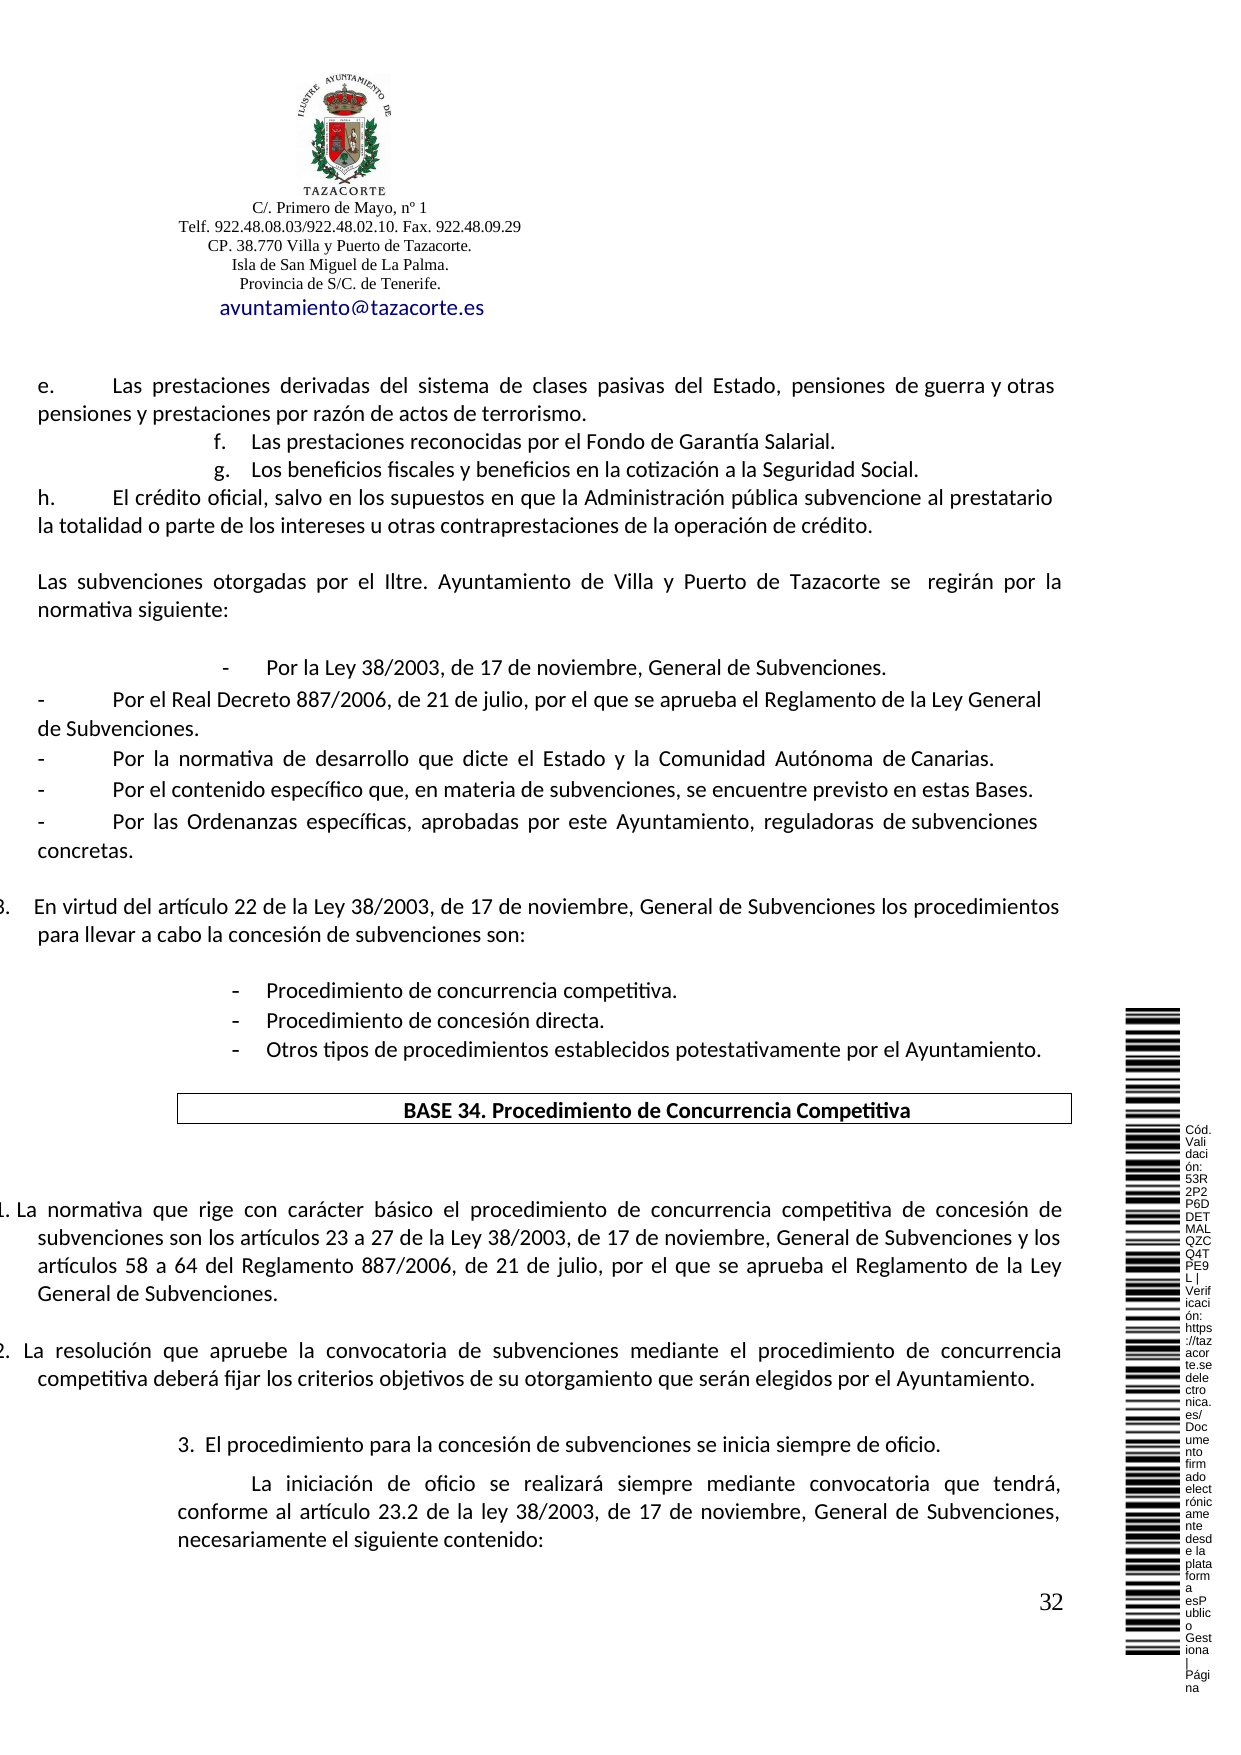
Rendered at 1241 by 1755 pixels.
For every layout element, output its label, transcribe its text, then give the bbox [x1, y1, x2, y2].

list Por la normativa de desarrollo que dicte el Estado y la Comunidad Autónoma de Canarias. [37, 742, 1063, 773]
list Los beneficios fiscales y beneficios en la cotización a la Seguridad Social. [214, 455, 1191, 483]
list Por la Ley 38/2003, de 17 de noviembre, General de Subvenciones. [222, 651, 1191, 682]
text Cód. Validación: 53R2P2P6DDETMALQZCQ4TPE9L | Verificación: https://tazacorte.sedelectronica.es/ Documento firmado electrónicamente desde la plataforma esPublico Gestiona | Página 32 de 63 [1185, 1124, 1212, 1693]
text La iniciación de oficio se realizará siempre mediante convocatoria que tendrá, conforme al artículo 23.2 de la ley 38/2003, de 17 de noviembre, General de Subvenciones, necesariamente el siguiente contenido: [177, 1469, 1063, 1553]
list Procedimiento de concurrencia competitiva. [228, 976, 1191, 1005]
list Las prestaciones reconocidas por el Fondo de Garantía Salarial. [214, 427, 1191, 455]
text 32 [37, 1587, 1064, 1616]
list Por el contenido específico que, en materia de subvenciones, se encuentre previsto en estas Bases. [37, 773, 1064, 804]
list Las prestaciones derivadas del sistema de clases pasivas del Estado, pensiones de guerra y otras pensiones y prestaciones por razón de actos de terrorismo. [37, 371, 1055, 427]
list La resolución que apruebe la convocatoria de subvenciones mediante el procedimiento de concurrencia competitiva deberá fijar los criterios objetivos de su otorgamiento que serán elegidos por el Ayuntamiento. [0, 1336, 1064, 1392]
list Procedimiento de concesión directa. [228, 1006, 1191, 1035]
list El procedimiento para la concesión de subvenciones se inicia siempre de oficio. [177, 1430, 1125, 1458]
list Por las Ordenanzas específicas, aprobadas por este Ayuntamiento, reguladoras de subvenciones concretas. [37, 804, 1064, 864]
list Por el Real Decreto 887/2006, de 21 de julio, por el que se aprueba el Reglamento de la Ley General de Subvenciones. [37, 683, 1062, 742]
list Las subvenciones otorgadas por el Iltre. Ayuntamiento de Villa y Puerto de Tazacorte se regirán por la normativa siguiente: [0, 567, 1062, 623]
list Otros tipos de procedimientos establecidos potestativamente por el Ayuntamiento. [228, 1036, 1125, 1065]
list En virtud del artículo 22 de la Ley 38/2003, de 17 de noviembre, General de Subvenciones los procedimientos para llevar a cabo la concesión de subvenciones son: [0, 892, 1062, 948]
text BASE 34. Procedimiento de Concurrencia Competitiva [403, 1097, 1071, 1123]
list La normativa que rige con carácter básico el procedimiento de concurrencia competitiva de concesión de subvenciones son los artículos 23 a 27 de la Ley 38/2003, de 17 de noviembre, General de Subvenciones y los artículos 58 a 64 del Reglamento 887/2006, de 21 de julio, por el que se aprueba el Reglamento de la Ley General de Subvenciones. [0, 1195, 1064, 1307]
list El crédito oficial, salvo en los supuestos en que la Administración pública subvencione al prestatario la totalidad o parte de los intereses u otras contraprestaciones de la operación de crédito. [37, 483, 1054, 539]
